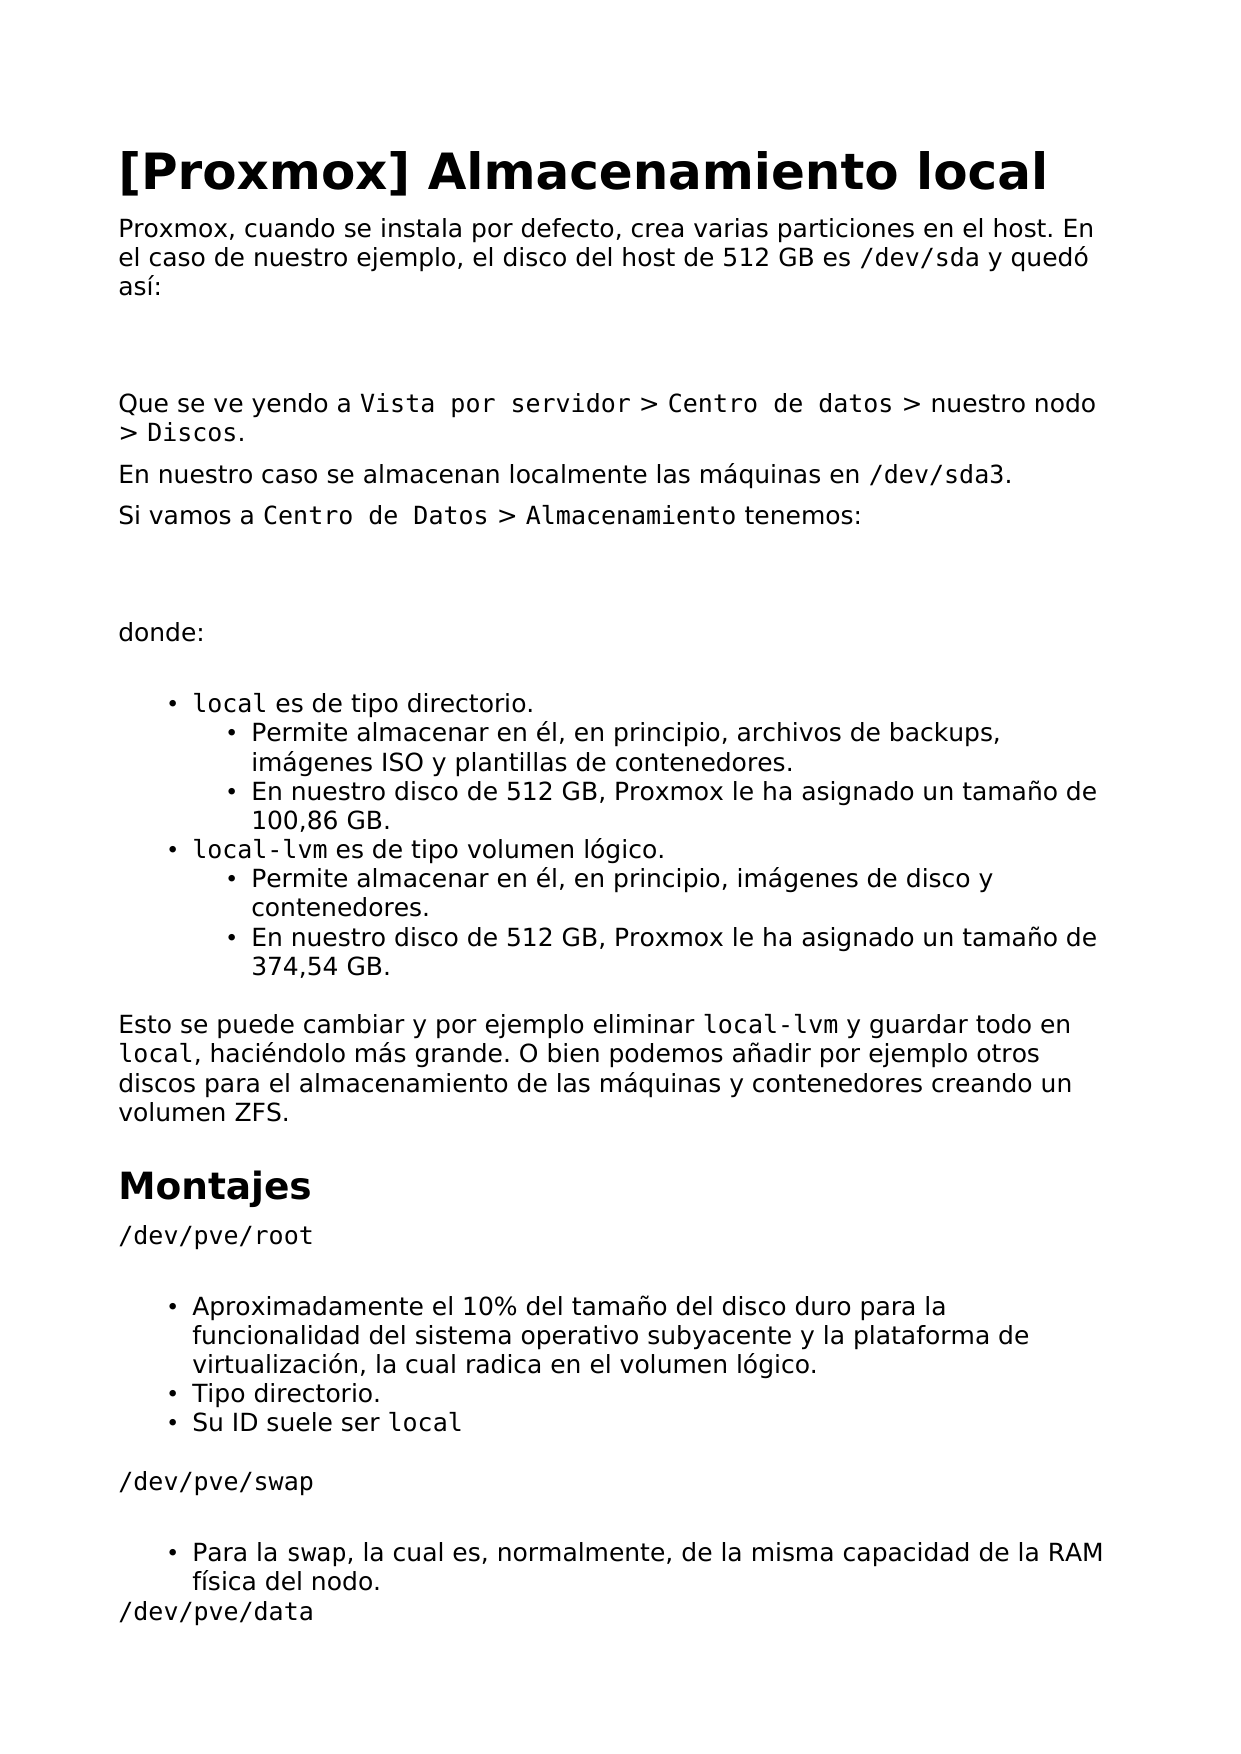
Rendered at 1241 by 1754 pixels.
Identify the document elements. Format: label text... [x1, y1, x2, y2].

list Permite almacenar en él, en principio, archivos de backups, imágenes ISO y plantillas de contenedores. [236, 718, 1122, 777]
text En nuestro caso se almacenan localmente las máquinas en /dev/sda3. [118, 460, 1122, 489]
list En nuestro disco de 512 GB, Proxmox le ha asignado un tamaño de 100,86 GB. [236, 777, 1122, 835]
list Aproximadamente el 10% del tamaño del disco duro para la funcionalidad del sistema operativo subyacente y la plataforma de virtualización, la cual radica en el volumen lógico. [177, 1292, 1122, 1379]
list Permite almacenar en él, en principio, imágenes de disco y contenedores. [236, 864, 1122, 923]
list En nuestro disco de 512 GB, Proxmox le ha asignado un tamaño de 374,54 GB. [236, 923, 1122, 981]
text donde: [118, 618, 1122, 647]
text /dev/pve/root [118, 1221, 1122, 1250]
list Tipo directorio. [177, 1379, 1122, 1409]
list local es de tipo directorio. [177, 689, 1122, 718]
text /dev/pve/swap [118, 1467, 1122, 1496]
list Su ID suele ser local [177, 1409, 1122, 1438]
list local-lvm es de tipo volumen lógico. [177, 835, 1122, 864]
subtitle [Proxmox] Almacenamiento local [118, 143, 1122, 201]
subtitle Montajes [118, 1165, 1122, 1208]
list Para la swap, la cual es, normalmente, de la misma capacidad de la RAM física del nodo. [177, 1538, 1122, 1597]
text Que se ve yendo a Vista por servidor > Centro de datos > nuestro nodo > Discos. [118, 389, 1122, 447]
text Esto se puede cambiar y por ejemplo eliminar local-lvm y guardar todo en local, haciéndolo más grande. O bien podemos añadir por ejemplo otros discos para el almacenamiento de las máquinas y contenedores creando un volumen ZFS. [118, 1011, 1122, 1127]
text /dev/pve/data [118, 1597, 1122, 1626]
text Si vamos a Centro de Datos > Almacenamiento tenemos: [118, 501, 1122, 531]
text Proxmox, cuando se instala por defecto, crea varias particiones en el host. En el caso de nuestro ejemplo, el disco del host de 512 GB es /dev/sda y quedó así: [118, 214, 1122, 301]
